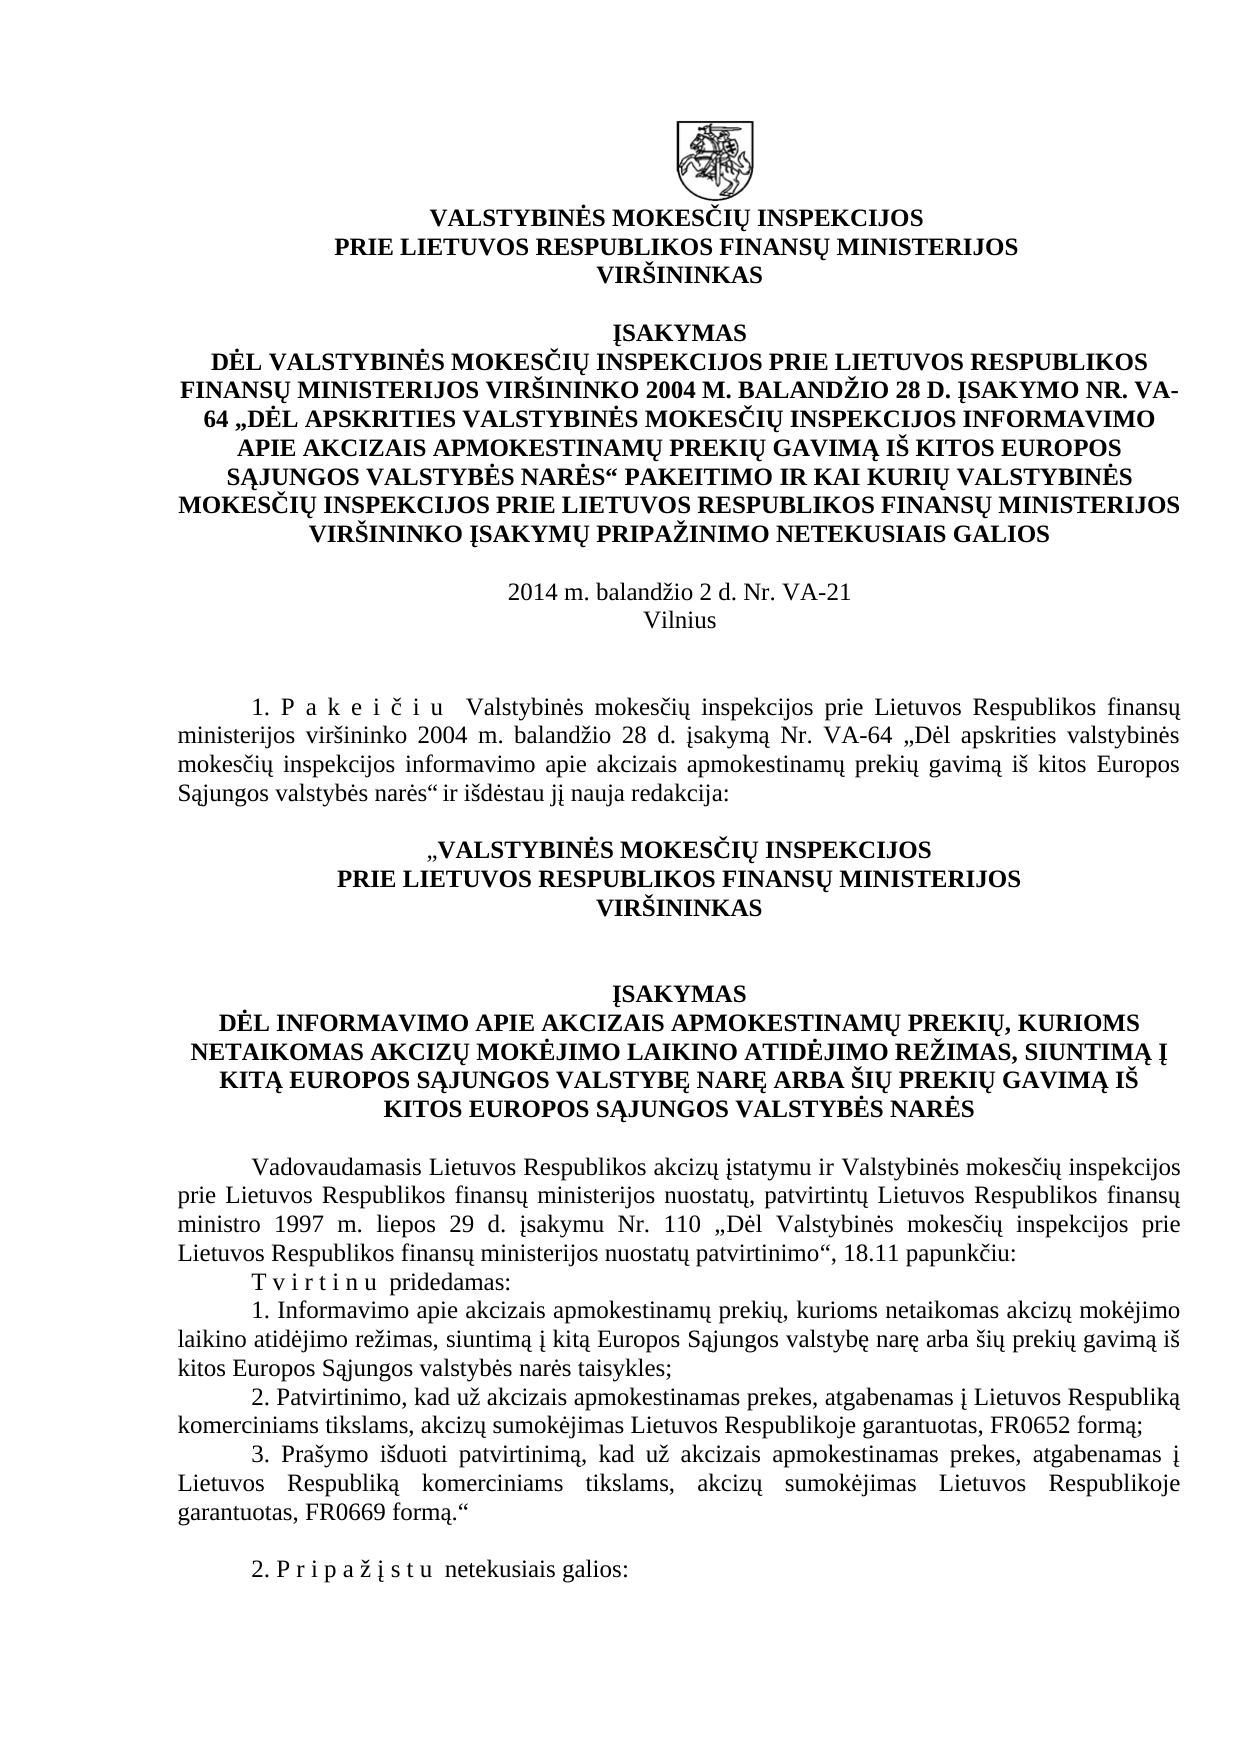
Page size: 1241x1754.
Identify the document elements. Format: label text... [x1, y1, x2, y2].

text DĖL INFORMAVIMO APIE AKCIZAIS APMOKESTINAMŲ PREKIŲ, kurioms netaikomas akcizų mokėjimo laikino atidėjimo režimas, SIUNTIMĄ Į KITĄ EUROPOS SĄJUNGOS VALSTYBĘ NARĘ ARBA ŠIŲ PREKIŲ GAVIMĄ IŠ KITOS EUROPOS SĄJUNGOS VALSTYBĖS NARĖS [177, 1008, 1181, 1123]
text VIRŠININKAS [178, 261, 1181, 289]
text 3. Prašymo išduoti patvirtinimą, kad už akcizais apmokestinamas prekes, atgabenamas į Lietuvos Respubliką komerciniams tikslams, akcizų sumokėjimas Lietuvos Respublikoje garantuotas, FR0669 formą.“ [177, 1439, 1181, 1526]
text ĮSAKYMAS [177, 979, 1181, 1008]
text Vadovaudamasis Lietuvos Respublikos akcizų įstatymu ir Valstybinės mokesčių inspekcijos prie Lietuvos Respublikos finansų ministerijos nuostatų, patvirtintų Lietuvos Respublikos finansų ministro 1997 m. liepos 29 d. įsakymu Nr. 110 „Dėl Valstybinės mokesčių inspekcijos prie Lietuvos Respublikos finansų ministerijos nuostatų patvirtinimo“, 18.11 papunkčiu: [177, 1152, 1181, 1267]
text T v i r t i n u pridedamas: [177, 1267, 1181, 1296]
text Vilnius [178, 606, 1181, 634]
text VIRŠININKAS [177, 893, 1181, 922]
text VALSTYBINĖS MOKESČIŲ INSPEKCIJOS [178, 203, 1181, 232]
text PRIE LIETUVOS RESPUBLIKOS FINANSŲ MINISTERIJOS [177, 864, 1181, 893]
text 2014 m. balandžio 2 d. Nr. VA-21 [178, 577, 1181, 606]
text 1. P a k e i č i u Valstybinės mokesčių inspekcijos prie Lietuvos Respublikos finansų ministerijos viršininko 2004 m. balandžio 28 d. įsakymą Nr. VA-64 „Dėl apskrities valstybinės mokesčių inspekcijos informavimo apie akcizais apmokestinamų prekių gavimą iš kitos Europos Sąjungos valstybės narės“ ir išdėstau jį nauja redakcija: [177, 692, 1181, 807]
text 1. Informavimo apie akcizais apmokestinamų prekių, kurioms netaikomas akcizų mokėjimo laikino atidėjimo režimas, siuntimą į kitą Europos Sąjungos valstybę narę arba šių prekių gavimą iš kitos Europos Sąjungos valstybės narės taisykles; [177, 1296, 1181, 1382]
text 2. P r i p a ž į s t u netekusiais galios: [177, 1554, 1181, 1583]
text DĖL VALSTYBINĖS MOKESČIŲ INSPEKCIJOS PRIE LIETUVOS RESPUBLIKOS FINANSŲ MINISTERIJOS VIRŠININKO 2004 M. BALANDŽIO 28 D. ĮSAKYMO NR. VA-64 „DĖL APSKRITIES VALSTYBINĖS MOKESČIŲ INSPEKCIJOS INFORMAVIMO APIE AKCIZAIS APMOKESTINAMŲ PREKIŲ GAVIMĄ IŠ KITOS EUROPOS SĄJUNGOS VALSTYBĖS NARĖS“ PAKEITIMO IR KAI KURIŲ VALSTYBINĖS MOKESČIŲ INSPEKCIJOS PRIE LIETUVOS RESPUBLIKOS FINANSŲ MINISTERIJOS VIRŠININKO ĮSAKYMŲ PRIPAŽINIMO NETEKUSIAIS GALIOS [178, 347, 1181, 548]
text „VALSTYBINĖS MOKESČIŲ INSPEKCIJOS [177, 836, 1181, 864]
text 2. Patvirtinimo, kad už akcizais apmokestinamas prekes, atgabenamas į Lietuvos Respubliką komerciniams tikslams, akcizų sumokėjimas Lietuvos Respublikoje garantuotas, FR0652 formą; [177, 1382, 1181, 1439]
text PRIE LIETUVOS RESPUBLIKOS FINANSŲ MINISTERIJOS [178, 232, 1181, 261]
text ĮSAKYMAS [178, 318, 1181, 347]
